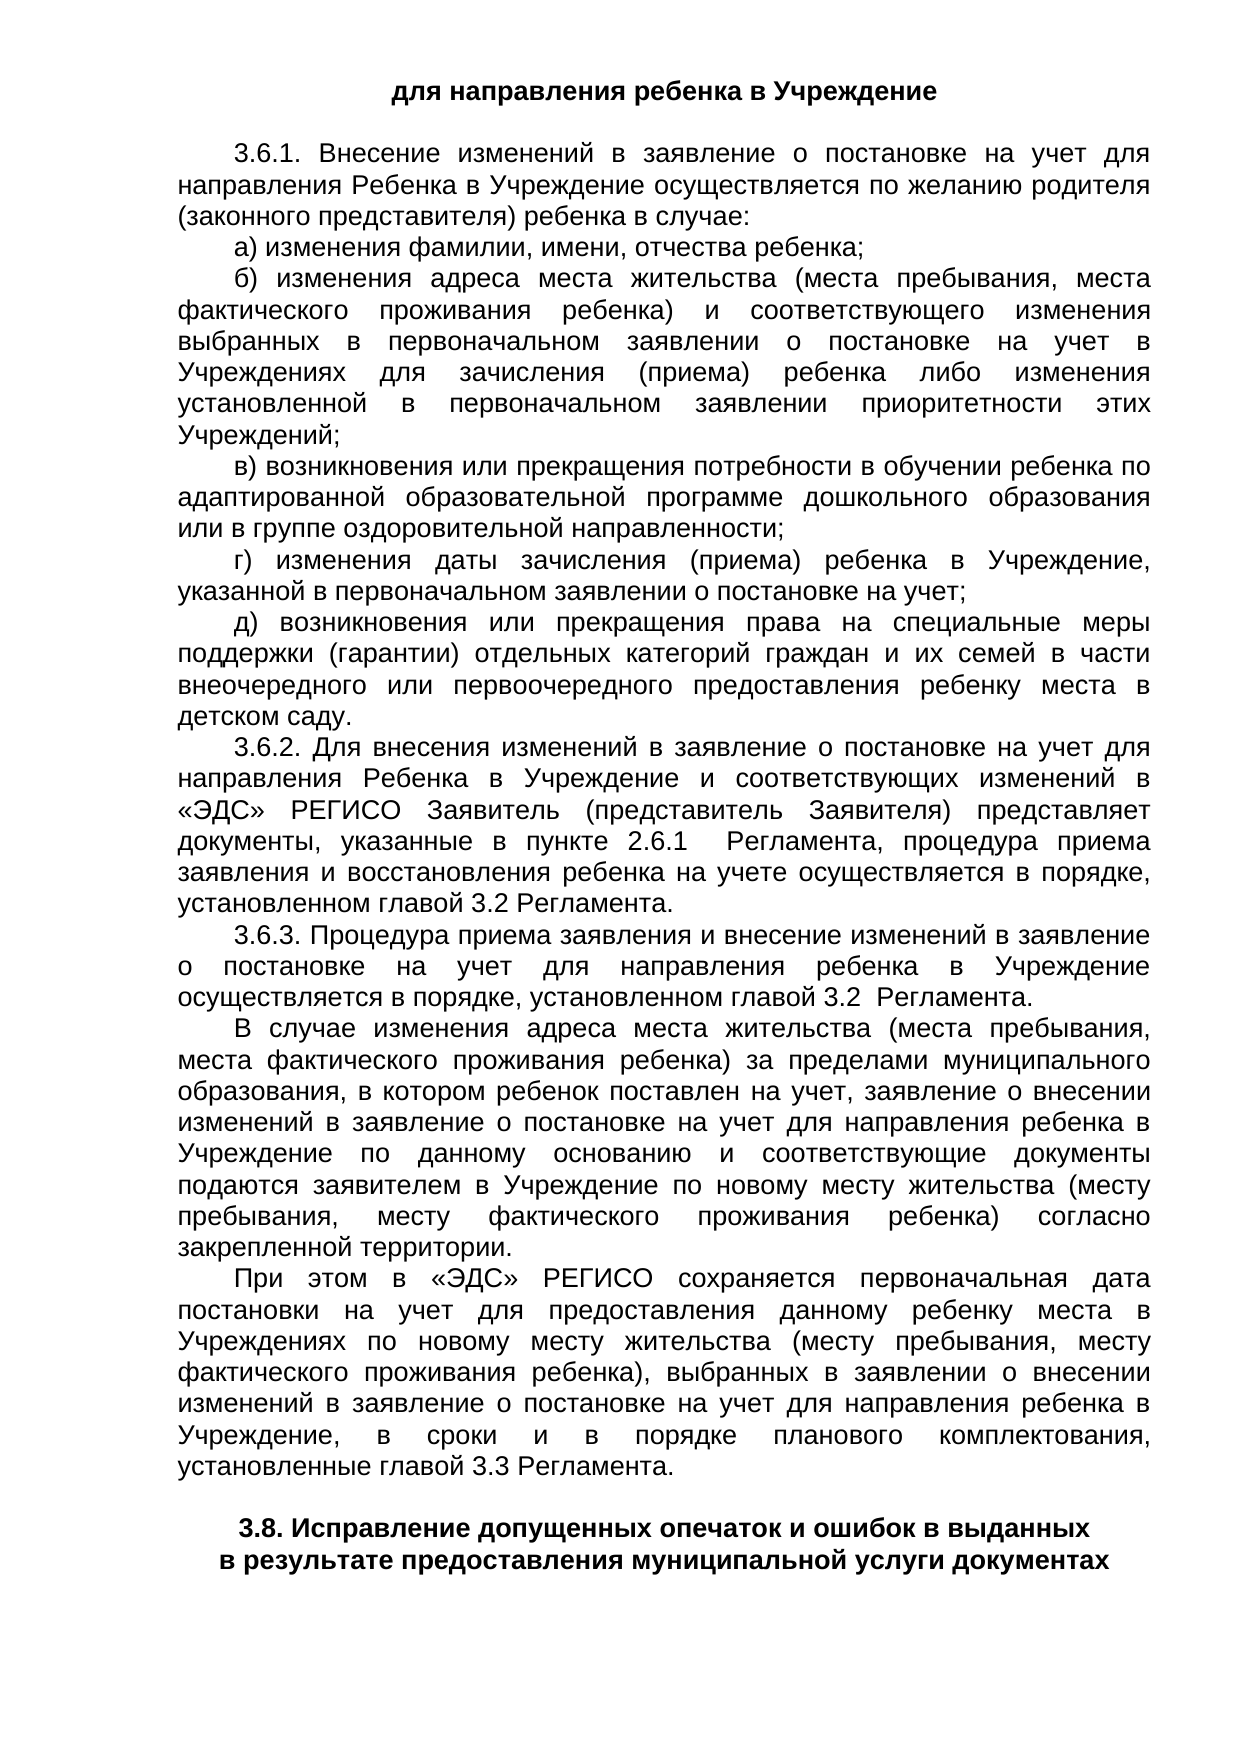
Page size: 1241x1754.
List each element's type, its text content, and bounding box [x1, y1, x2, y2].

text При этом в «ЭДС» РЕГИСО сохраняется первоначальная дата постановки на учет для предоставления данному ребенку места в Учреждениях по новому месту жительства (месту пребывания, месту фактического проживания ребенка), выбранных в заявлении о внесении изменений в заявление о постановке на учет для направления ребенка в Учреждение, в сроки и в порядке планового комплектования, установленные главой 3.3 Регламента. [177, 1262, 1152, 1481]
text В случае изменения адреса места жительства (места пребывания, места фактического проживания ребенка) за пределами муниципального образования, в котором ребенок поставлен на учет, заявление о внесении изменений в заявление о постановке на учет для направления ребенка в Учреждение по данному основанию и соответствующие документы подаются заявителем в Учреждение по новому месту жительства (месту пребывания, месту фактического проживания ребенка) согласно закрепленной территории. [177, 1012, 1152, 1262]
text г) изменения даты зачисления (приема) ребенка в Учреждение, указанной в первоначальном заявлении о постановке на учет; [177, 544, 1152, 606]
text 3.6.1. Внесение изменений в заявление о постановке на учет для направления Ребенка в Учреждение осуществляется по желанию родителя (законного представителя) ребенка в случае: [177, 137, 1152, 231]
text б) изменения адреса места жительства (места пребывания, места фактического проживания ребенка) и соответствующего изменения выбранных в первоначальном заявлении о постановке на учет в Учреждениях для зачисления (приема) ребенка либо изменения установленной в первоначальном заявлении приоритетности этих Учреждений; [177, 262, 1152, 450]
title в результате предоставления муниципальной услуги документах [177, 1544, 1152, 1575]
text д) возникновения или прекращения права на специальные меры поддержки (гарантии) отдельных категорий граждан и их семей в части внеочередного или первоочередного предоставления ребенку места в детском саду. [177, 606, 1152, 731]
text в) возникновения или прекращения потребности в обучении ребенка по адаптированной образовательной программе дошкольного образования или в группе оздоровительной направленности; [177, 450, 1152, 544]
text а) изменения фамилии, имени, отчества ребенка; [177, 231, 1152, 262]
text 3.6.3. Процедура приема заявления и внесение изменений в заявление о постановке на учет для направления ребенка в Учреждение осуществляется в порядке, установленном главой 3.2 Регламента. [177, 919, 1152, 1012]
title для направления ребенка в Учреждение [177, 75, 1152, 106]
text 3.6.2. Для внесения изменений в заявление о постановке на учет для направления Ребенка в Учреждение и соответствующих изменений в «ЭДС» РЕГИСО Заявитель (представитель Заявителя) представляет документы, указанные в пункте 2.6.1 Регламента, процедура приема заявления и восстановления ребенка на учете осуществляется в порядке, установленном главой 3.2 Регламента. [177, 731, 1152, 919]
title 3.8. Исправление допущенных опечаток и ошибок в выданных [177, 1512, 1152, 1544]
